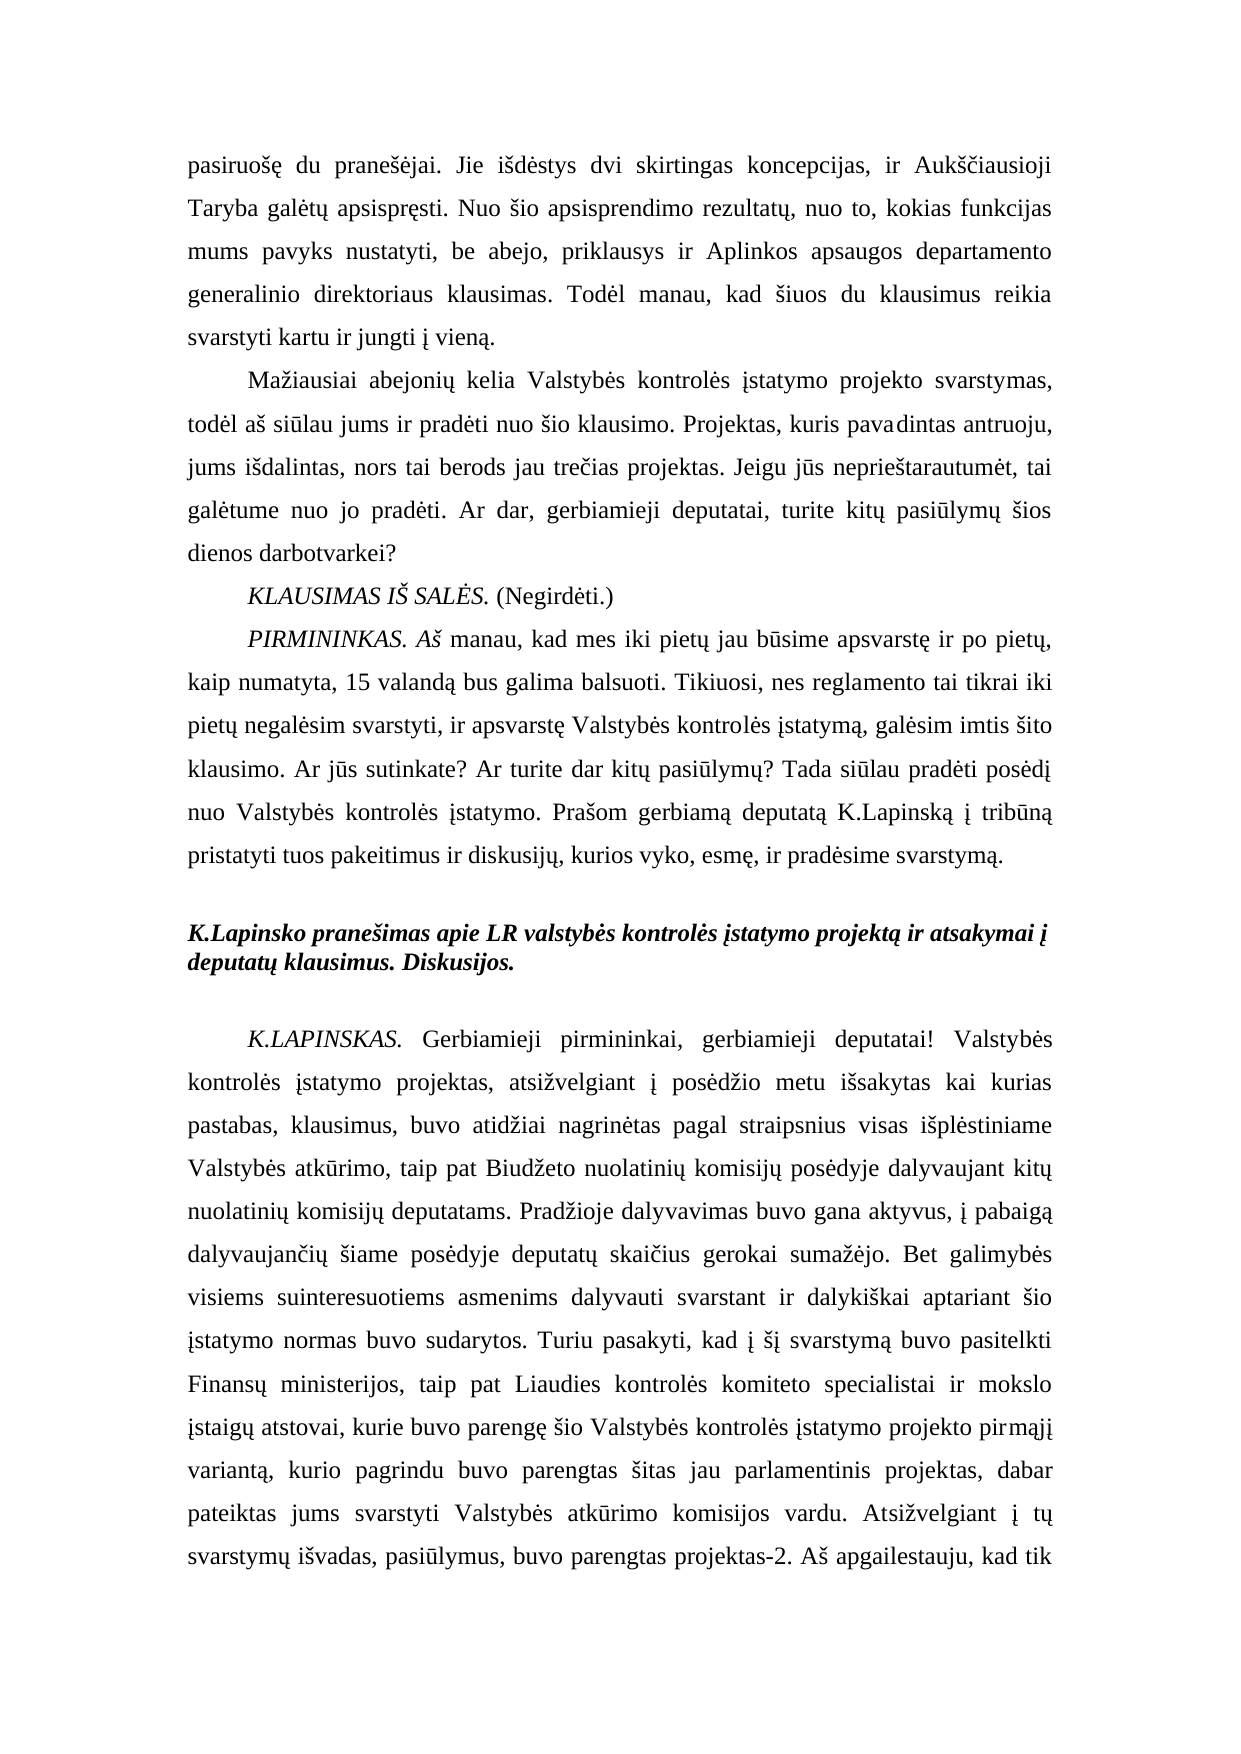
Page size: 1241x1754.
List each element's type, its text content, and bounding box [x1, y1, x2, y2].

text KLAUSIMAS IŠ SALĖS. (Negirdėti.) [187, 581, 1053, 610]
text PIRMININKAS. Aš manau, kad mes iki pietų jau būsime apsvarstę ir po pietų, kaip numatyta, 15 valandą bus galima balsuoti. Tikiuosi, nes regla­mento tai tikrai iki pietų negalėsim svarstyti, ir apsvarstę Valstybės kontro­lės įstatymą, galėsim imtis šito klausimo. Ar jūs sutinkate? Ar turite dar kitų pasiūlymų? Tada siūlau pradėti posėdį nuo Valstybės kontrolės įstaty­mo. Prašom gerbiamą deputatą K.Lapinską į tribūną pristatyti tuos pakeiti­mus ir diskusijų, kurios vyko, esmę, ir pradėsime svarstymą. [187, 624, 1053, 869]
text K.LAPINSKAS. Gerbiamieji pirmininkai, gerbiamieji deputatai! Valsty­bės kontrolės įstatymo projektas, atsižvelgiant į posėdžio metu išsakytas kai kurias pastabas, klausimus, buvo atidžiai nagrinėtas pagal straipsnius visas išplėstiniame Valstybės atkūrimo, taip pat Biudžeto nuolatinių komisijų posėdyje dalyvaujant kitų nuolatinių komisijų deputatams. Pradžioje daly­vavimas buvo gana aktyvus, į pabaigą dalyvaujančių šiame posėdyje deputatų skaičius gerokai sumažėjo. Bet galimybės visiems suinteresuotiems asme­nims dalyvauti svarstant ir dalykiškai aptariant šio įstatymo normas buvo sudarytos. Turiu pasakyti, kad į šį svarstymą buvo pasitelkti Finansų minis­terijos, taip pat Liaudies kontrolės komiteto specialistai ir mokslo įstaigų atstovai, kurie buvo parengę šio Valstybės kontrolės įstatymo projekto pir­mąjį variantą, kurio pagrindu buvo parengtas šitas jau parlamentinis projek­tas, dabar pateiktas jums svarstyti Valstybės atkūrimo komisijos vardu. At­sižvelgiant į tų svarstymų išvadas, pasiūlymus, buvo parengtas projektas-2. Aš apgailestauju, kad tik [187, 1024, 1053, 1570]
text pasiruošę du pranešėjai. Jie išdėstys dvi skirtingas koncepcijas, ir Aukščiausioji Taryba galėtų apsispręsti. Nuo šio apsisprendimo rezultatų, nuo to, kokias funkcijas mums pavyks nustatyti, be abejo, priklausys ir Aplinkos apsaugos departamento generalinio direktoriaus klausimas. Todėl manau, kad šiuos du klausimus reikia svarstyti kartu ir jungti į vieną. [187, 150, 1053, 351]
text Mažiausiai abejonių kelia Valstybės kontrolės įstatymo projekto svarsty­mas, todėl aš siūlau jums ir pradėti nuo šio klausimo. Projektas, kuris pava­dintas antruoju, jums išdalintas, nors tai berods jau trečias projektas. Jeigu jūs neprieštarautumėt, tai galėtume nuo jo pradėti. Ar dar, gerbiamieji deputatai, turite kitų pasiūlymų šios dienos darbotvarkei? [187, 366, 1053, 567]
subtitle K.Lapinsko pranešimas apie LR valstybės kontrolės įstatymo projektą ir atsakymai į deputatų klausimus. Diskusijos. [187, 918, 1053, 976]
